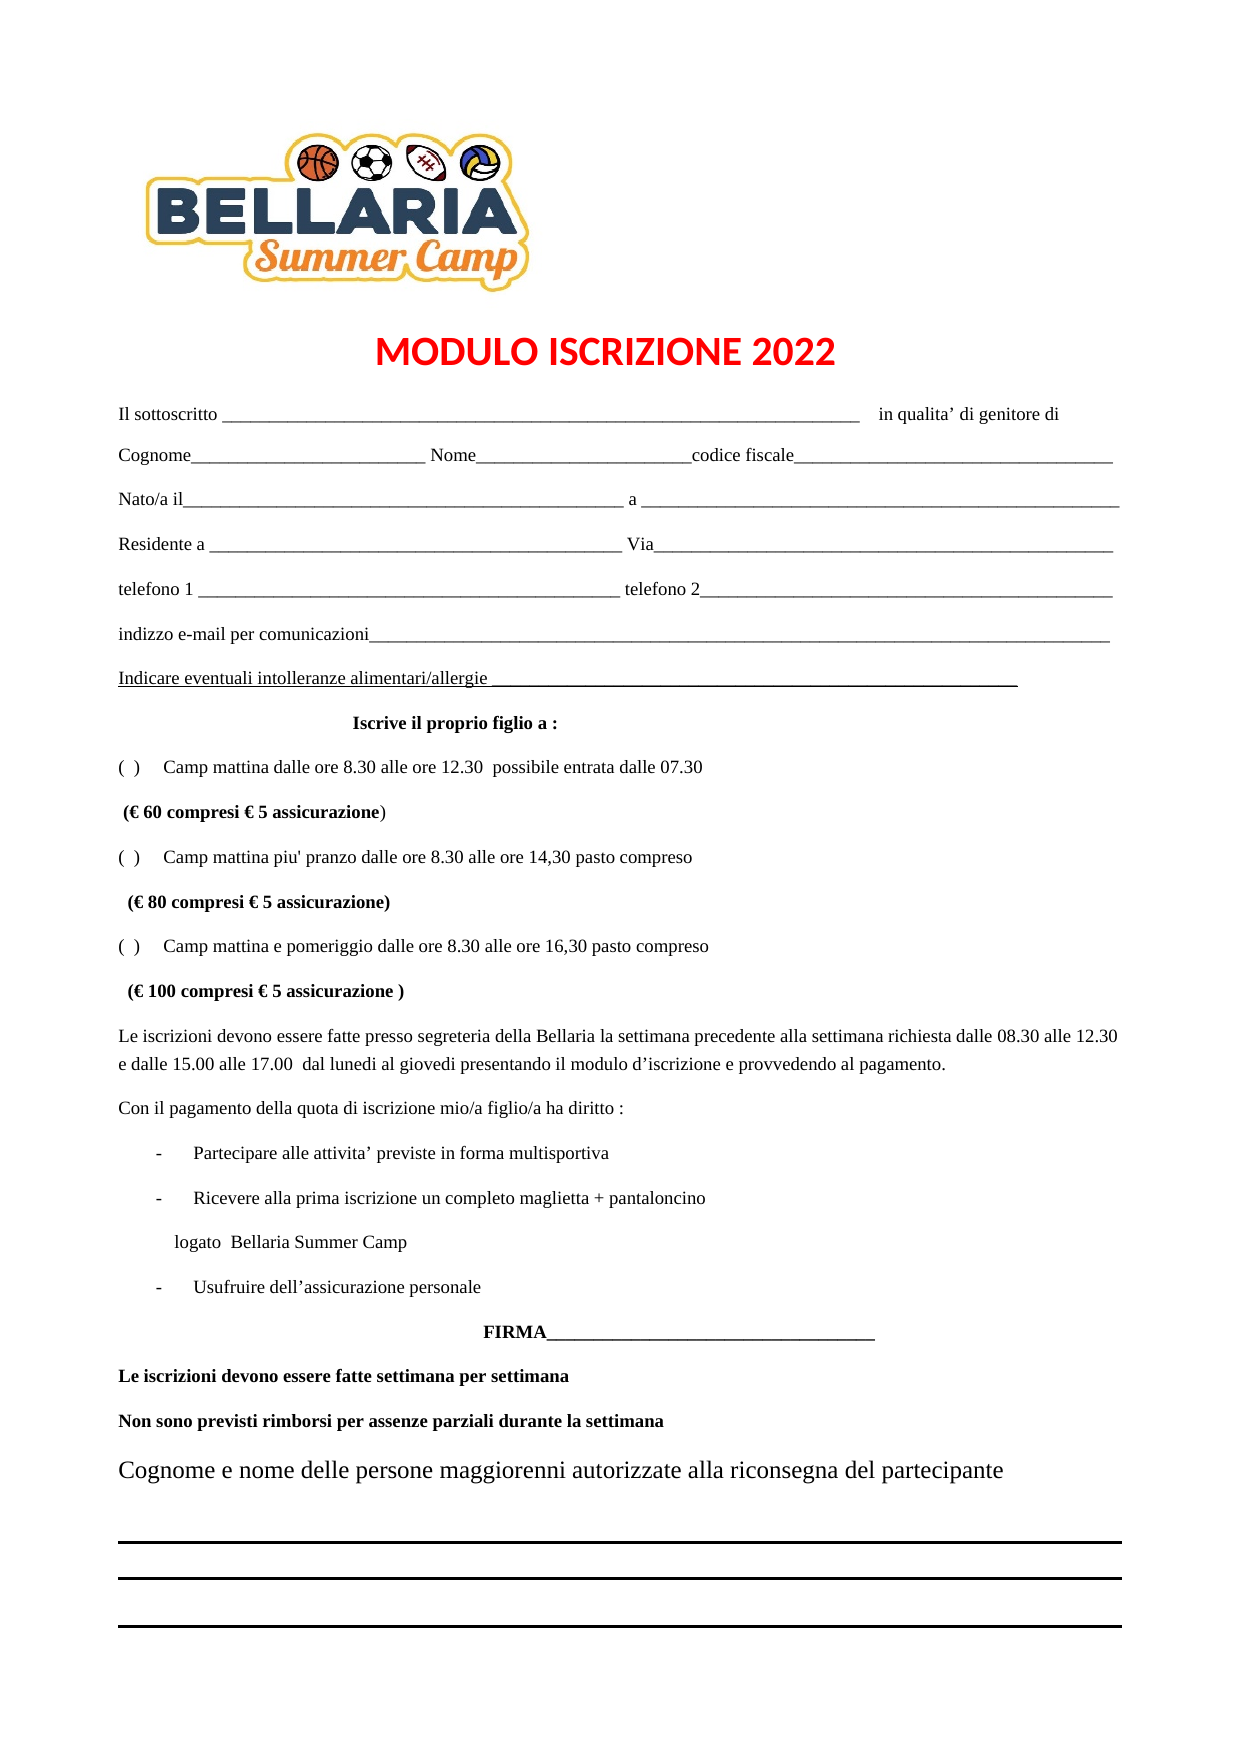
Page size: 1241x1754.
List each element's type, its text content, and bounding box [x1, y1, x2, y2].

text indizzo e-mail per comunicazioni_______________________________________________________________________________ [118, 622, 1122, 644]
text (€ 100 compresi € 5 assicurazione ) [118, 980, 1122, 1001]
text Cognome e nome delle persone maggiorenni autorizzate alla riconsegna del partecipante [118, 1455, 1122, 1483]
list Partecipare alle attivita’ previste in forma multisportiva [156, 1142, 1122, 1163]
text Con il pagamento della quota di iscrizione mio/a figlio/a ha diritto : [118, 1097, 1122, 1119]
list Usufruire dell’assicurazione personale [156, 1276, 1122, 1298]
text (€ 60 compresi € 5 assicurazione) [118, 801, 1122, 823]
text Nato/a il_______________________________________________ a ___________________________________________________ [118, 488, 1122, 510]
text Cognome_________________________ ­­­­­­­Nome_______________________codice fiscale__________________________________ [118, 444, 1122, 465]
list Ricevere alla prima iscrizione un completo maglietta + pantaloncino [156, 1187, 1122, 1208]
text Le iscrizioni devono essere fatte presso segreteria della Bellaria la settimana precedente alla settimana richiesta dalle 08.30 alle 12.30 e dalle 15.00 alle 17.00 dal lunedi al giovedi presentando il modulo d’iscrizione e provvedendo al pagamento. [118, 1024, 1122, 1074]
text Le iscrizioni devono essere fatte settimana per settimana [118, 1365, 1122, 1387]
text (€ 80 compresi € 5 assicurazione) [118, 891, 1122, 912]
text Residente a ____________________________________________ Via_________________________________________________ [118, 533, 1122, 554]
text ( ) Camp mattina piu' pranzo dalle ore 8.30 alle ore 14,30 pasto compreso [118, 846, 1122, 867]
text logato Bellaria Summer Camp [118, 1231, 1122, 1253]
text ( ) Camp mattina dalle ore 8.30 alle ore 12.30 possibile entrata dalle 07.30 [118, 756, 1122, 778]
text Indicare eventuali intolleranze alimentari/allergie ________________________________________________________ [118, 667, 1122, 689]
text Non sono previsti rimborsi per assenze parziali durante la settimana [118, 1410, 1122, 1432]
text Il sottoscritto ____________________________________________________________________ in qualita’ di genitore di [674, 403, 1122, 425]
text ( ) Camp mattina e pomeriggio dalle ore 8.30 alle ore 16,30 pasto compreso [118, 935, 1122, 957]
text Iscrive il proprio figlio a : [118, 712, 1122, 733]
text telefono 1 _____________________________________________ telefono 2____________________________________________ [118, 578, 1122, 599]
text FIRMA___________________________________ [156, 1321, 1122, 1342]
text MODULO ISCRIZIONE 2022 [674, 324, 1122, 375]
